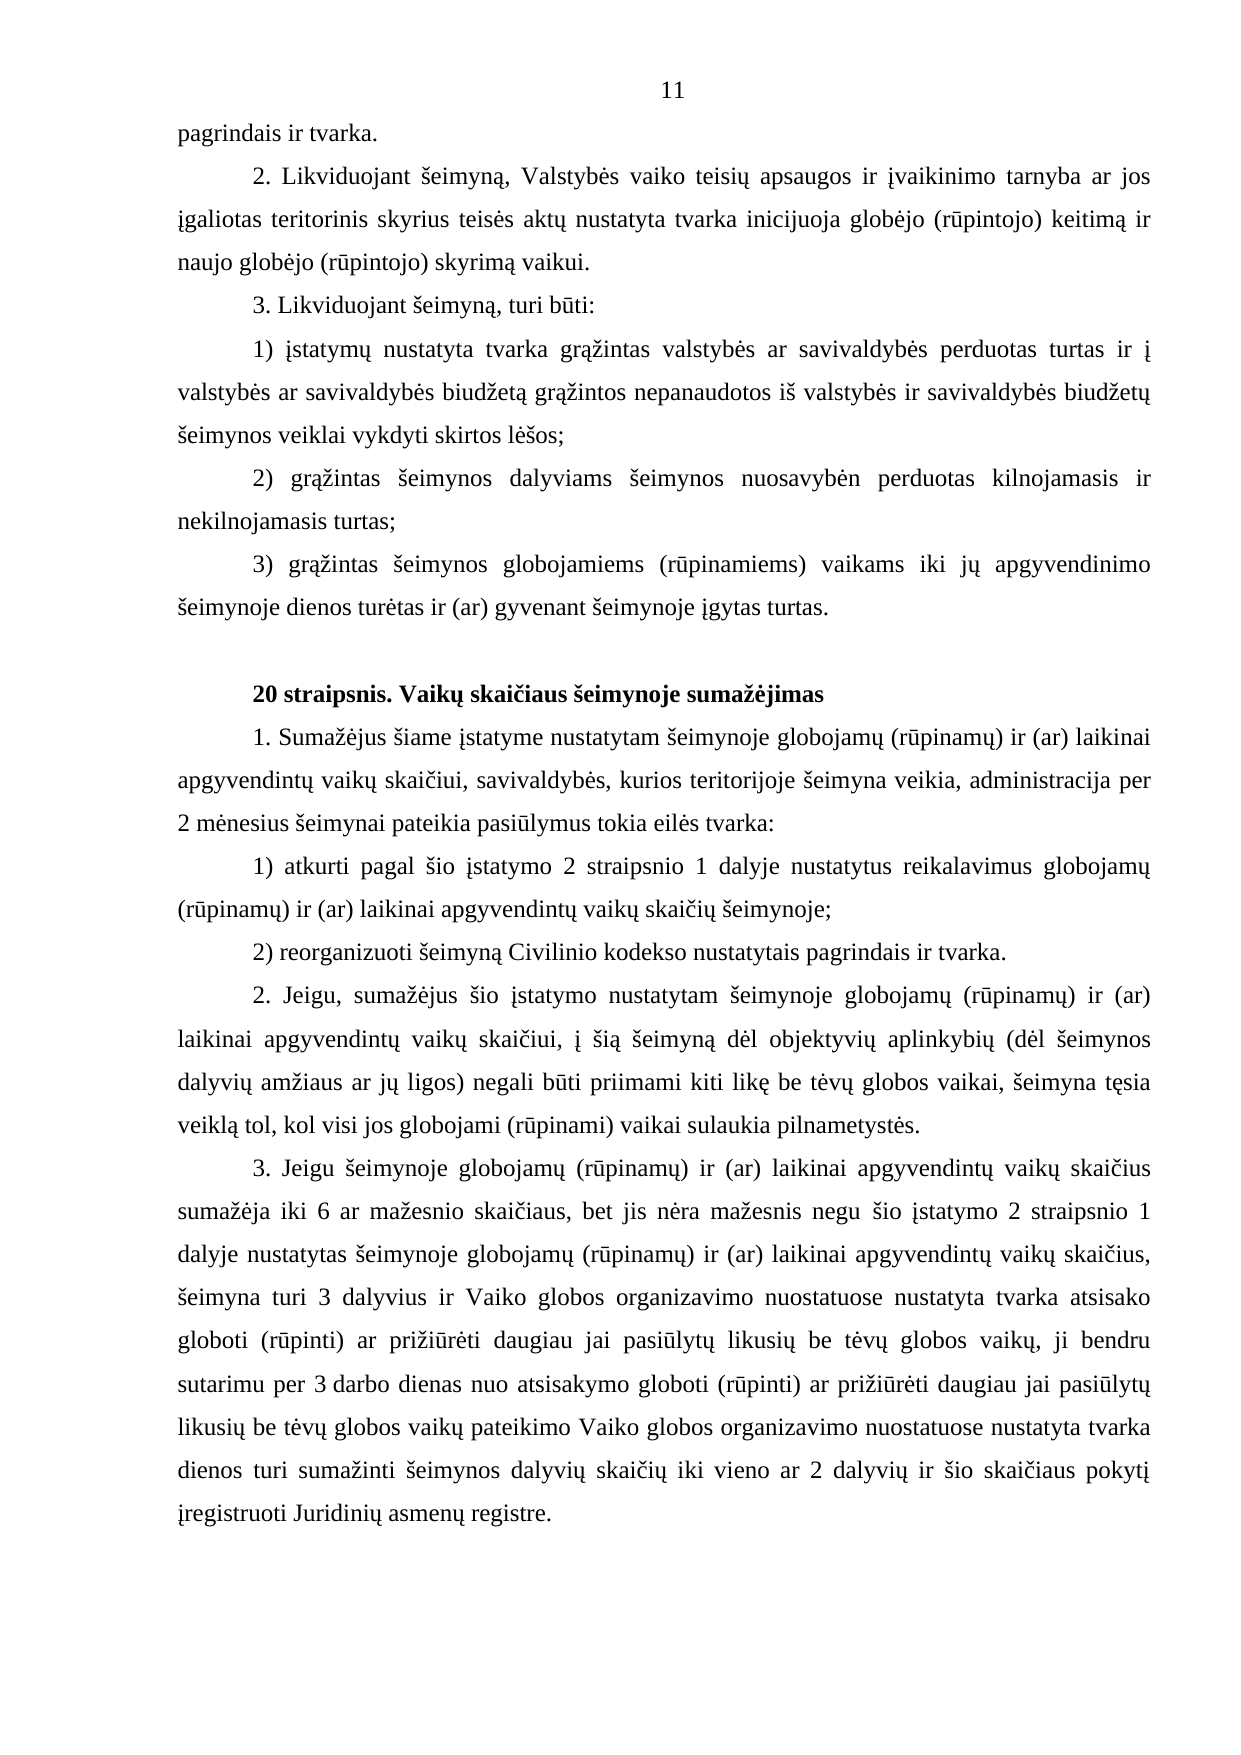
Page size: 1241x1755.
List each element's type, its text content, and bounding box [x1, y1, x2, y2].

text 2) grąžintas šeimynos dalyviams šeimynos nuosavybėn perduotas kilnojamasis ir nekilnojamasis turtas; [177, 463, 1152, 535]
text 2) reorganizuoti šeimyną Civilinio kodekso nustatytais pagrindais ir tvarka. [177, 937, 1152, 966]
text 3. Likviduojant šeimyną, turi būti: [177, 291, 1152, 319]
text 1) įstatymų nustatyta tvarka grąžintas valstybės ar savivaldybės perduotas turtas ir į valstybės ar savivaldybės biudžetą grąžintos nepanaudotos iš valstybės ir savivaldybės biudžetų šeimynos veiklai vykdyti skirtos lėšos; [177, 334, 1152, 449]
text pagrindais ir tvarka. [177, 118, 1152, 147]
text 3. Jeigu šeimynoje globojamų (rūpinamų) ir (ar) laikinai apgyvendintų vaikų skaičius sumažėja iki 6 ar mažesnio skaičiaus, bet jis nėra mažesnis negu šio įstatymo 2 straipsnio 1 dalyje nustatytas šeimynoje globojamų (rūpinamų) ir (ar) laikinai apgyvendintų vaikų skaičius, šeimyna turi 3 dalyvius ir Vaiko globos organizavimo nuostatuose nustatyta tvarka atsisako globoti (rūpinti) ar prižiūrėti daugiau jai pasiūlytų likusių be tėvų globos vaikų, ji bendru sutarimu per 3 darbo dienas nuo atsisakymo globoti (rūpinti) ar prižiūrėti daugiau jai pasiūlytų likusių be tėvų globos vaikų pateikimo Vaiko globos organizavimo nuostatuose nustatyta tvarka dienos turi sumažinti šeimynos dalyvių skaičių iki vieno ar 2 dalyvių ir šio skaičiaus pokytį įregistruoti Juridinių asmenų registre. [177, 1153, 1152, 1527]
text 2. Likviduojant šeimyną, Valstybės vaiko teisių apsaugos ir įvaikinimo tarnyba ar jos įgaliotas teritorinis skyrius teisės aktų nustatyta tvarka inicijuoja globėjo (rūpintojo) keitimą ir naujo globėjo (rūpintojo) skyrimą vaikui. [177, 161, 1152, 276]
text 3) grąžintas šeimynos globojamiems (rūpinamiems) vaikams iki jų apgyvendinimo šeimynoje dienos turėtas ir (ar) gyvenant šeimynoje įgytas turtas. [177, 549, 1152, 621]
text 1) atkurti pagal šio įstatymo 2 straipsnio 1 dalyje nustatytus reikalavimus globojamų (rūpinamų) ir (ar) laikinai apgyvendintų vaikų skaičių šeimynoje; [177, 851, 1152, 923]
text 20 straipsnis. Vaikų skaičiaus šeimynoje sumažėjimas [177, 679, 1152, 707]
text 1. Sumažėjus šiame įstatyme nustatytam šeimynoje globojamų (rūpinamų) ir (ar) laikinai apgyvendintų vaikų skaičiui, savivaldybės, kurios teritorijoje šeimyna veikia, administracija per 2 mėnesius šeimynai pateikia pasiūlymus tokia eilės tvarka: [177, 722, 1152, 837]
text 2. Jeigu, sumažėjus šio įstatymo nustatytam šeimynoje globojamų (rūpinamų) ir (ar) laikinai apgyvendintų vaikų skaičiui, į šią šeimyną dėl objektyvių aplinkybių (dėl šeimynos dalyvių amžiaus ar jų ligos) negali būti priimami kiti likę be tėvų globos vaikai, šeimyna tęsia veiklą tol, kol visi jos globojami (rūpinami) vaikai sulaukia pilnametystės. [177, 981, 1152, 1139]
